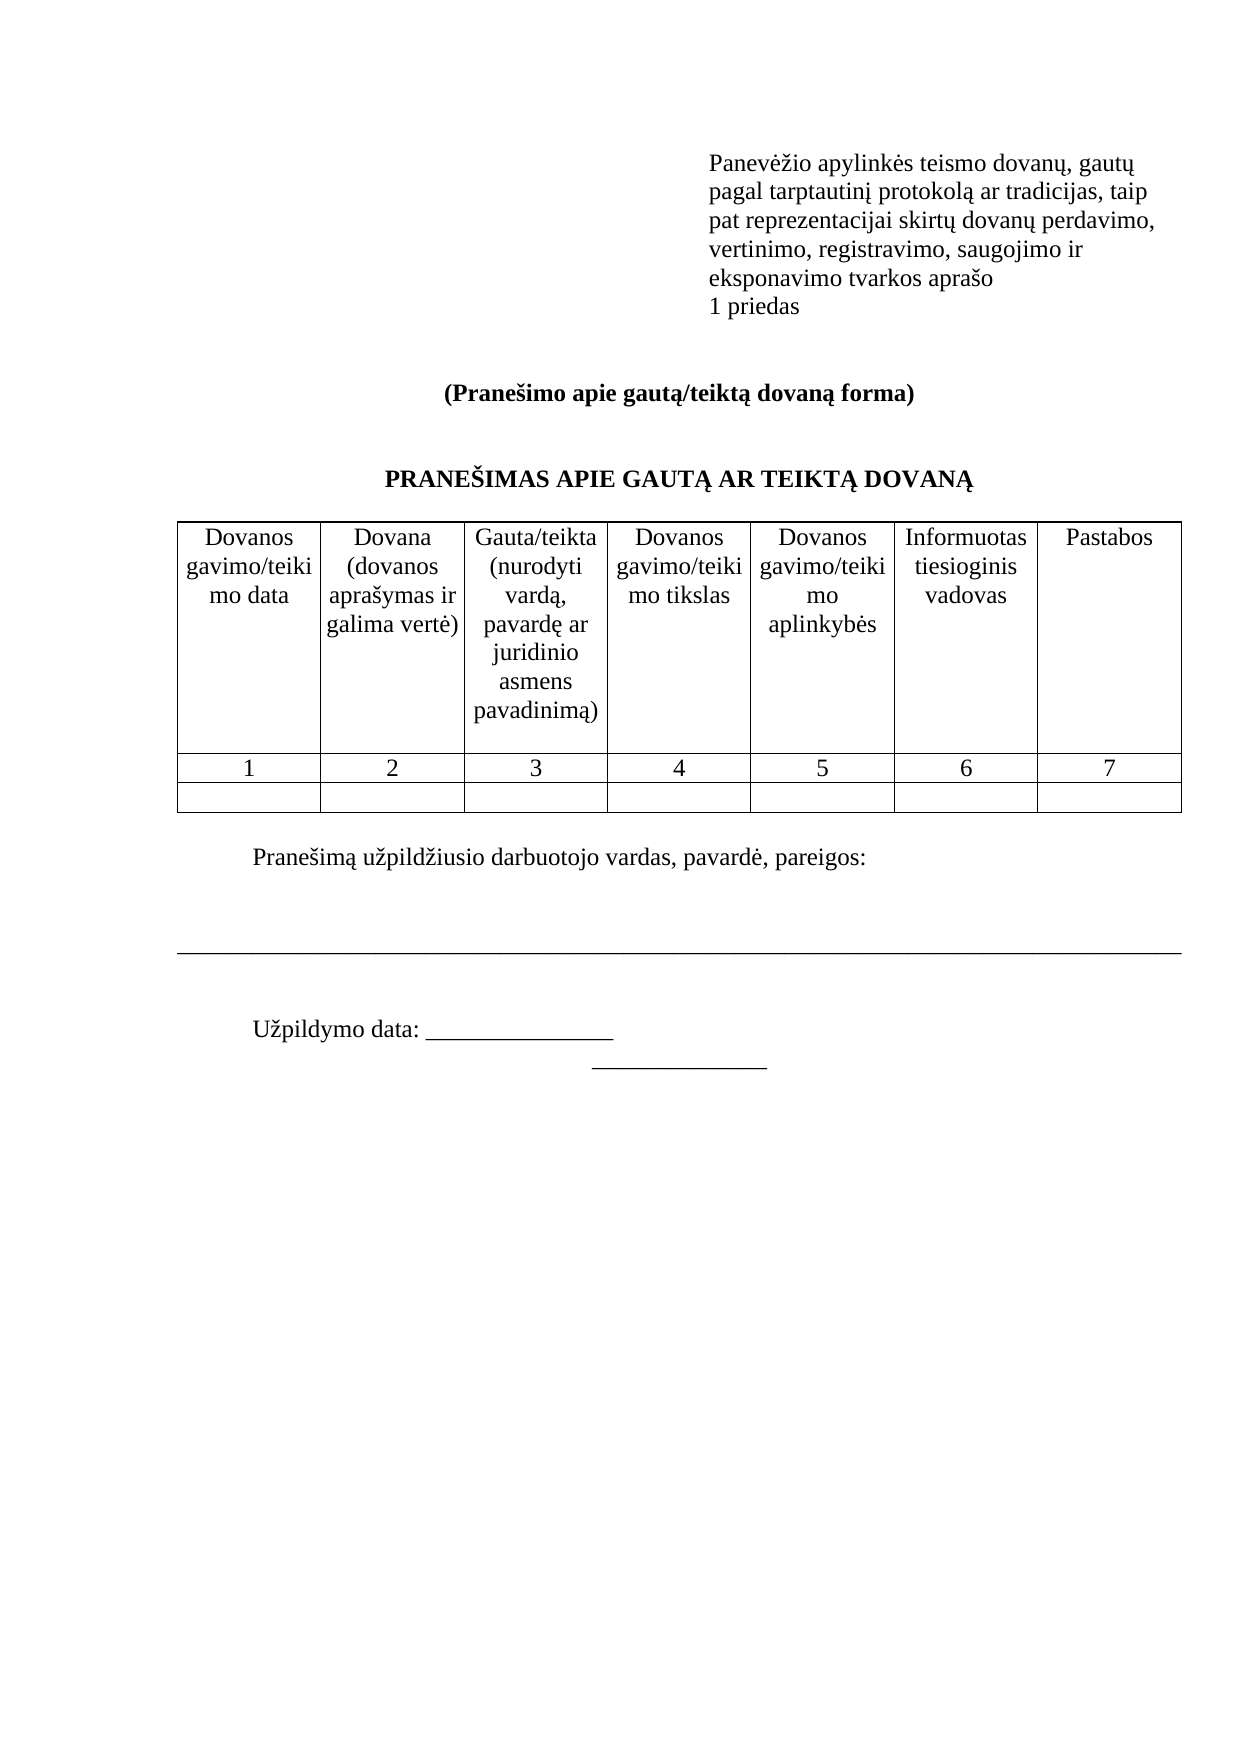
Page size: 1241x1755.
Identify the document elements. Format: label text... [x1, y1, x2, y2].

text ______________ [177, 1043, 1181, 1072]
table_header Gauta/teikta (nurodyti vardą, pavardę ar juridinio asmens pavadinimą) [465, 523, 607, 752]
table_cell 7 [1038, 754, 1181, 782]
table_header Dovanos gavimo/teikimo data [178, 523, 320, 752]
table_cell 1 [178, 754, 320, 782]
table_header Dovana (dovanos aprašymas ir galima vertė) [321, 523, 464, 752]
table_cell 3 [465, 754, 607, 782]
table_header Dovanos gavimo/teikimo tikslas [608, 523, 750, 752]
text 1 priedas [709, 291, 1181, 320]
table_cell 6 [895, 754, 1037, 782]
table_cell [321, 783, 464, 812]
table_cell [178, 783, 320, 812]
text PRANEŠIMAS APIE GAUTĄ AR TEIKTĄ DOVANĄ [177, 464, 1181, 493]
table_cell [1038, 783, 1181, 812]
table_cell [751, 783, 894, 812]
table_cell 5 [751, 754, 894, 782]
text (Pranešimo apie gautą/teiktą dovaną forma) [177, 378, 1181, 406]
text Panevėžio apylinkės teismo dovanų, gautų pagal tarptautinį protokolą ar tradicijas, taip pat reprezentacijai skirtų dovanų perdavimo, vertinimo, registravimo, saugojimo ir eksponavimo tvarkos aprašo [709, 148, 1181, 291]
table_cell [895, 783, 1037, 812]
table_header Dovanos gavimo/teikimo aplinkybės [751, 523, 894, 752]
table_header Pastabos [1038, 523, 1181, 752]
text Užpildymo data: _______________ [177, 1014, 1181, 1043]
table_cell 2 [321, 754, 464, 782]
table_header Informuotas tiesioginis vadovas [895, 523, 1037, 752]
table_cell 4 [608, 754, 750, 782]
text Pranešimą užpildžiusio darbuotojo vardas, pavardė, pareigos: [177, 842, 1181, 871]
table_cell [465, 783, 607, 812]
table_cell [608, 783, 750, 812]
